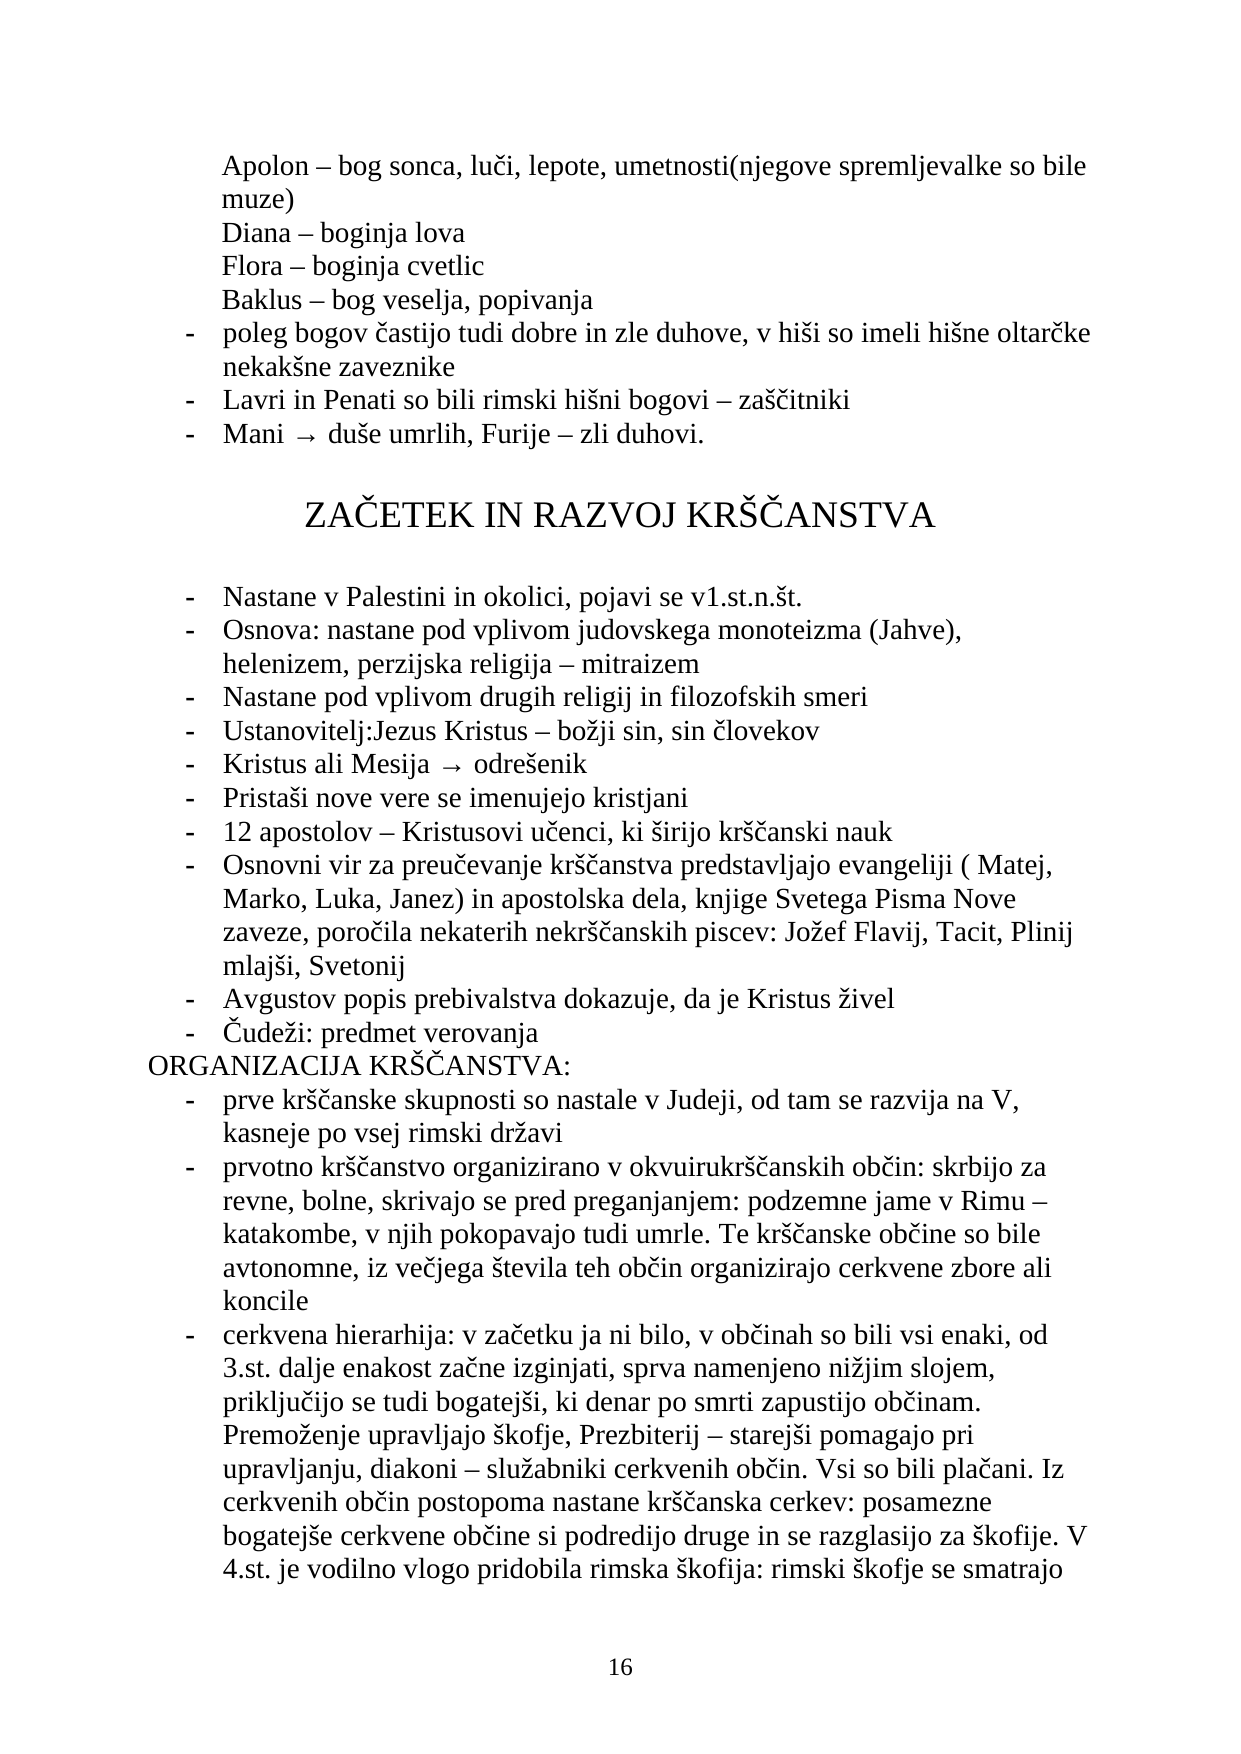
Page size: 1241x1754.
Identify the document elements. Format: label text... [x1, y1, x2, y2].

list Nastane v Palestini in okolici, pojavi se v1.st.n.št. [185, 579, 1093, 612]
list Ustanovitelj:Jezus Kristus – božji sin, sin človekov [185, 713, 1093, 747]
list Avgustov popis prebivalstva dokazuje, da je Kristus živel [185, 981, 1093, 1015]
list cerkvena hierarhija: v začetku ja ni bilo, v občinah so bili vsi enaki, od 3.st. dalje enakost začne izginjati, sprva namenjeno nižjim slojem, priključijo se tudi bogatejši, ki denar po smrti zapustijo občinam. Premoženje upravljajo škofje, Prezbiterij – starejši pomagajo pri upravljanju, diakoni – služabniki cerkvenih občin. Vsi so bili plačani. Iz cerkvenih občin postopoma nastane krščanska cerkev: posamezne bogatejše cerkvene občine si podredijo druge in se razglasijo za škofije. V 4.st. je vodilno vlogo pridobila rimska škofija: rimski škofje se smatrajo [185, 1317, 1093, 1585]
text ZAČETEK IN RAZVOJ KRŠČANSTVA [148, 493, 1093, 536]
list Mani → duše umrlih, Furije – zli duhovi. [185, 416, 1093, 449]
list Čudeži: predmet verovanja [185, 1015, 1093, 1048]
list Kristus ali Mesija → odrešenik [185, 747, 1093, 780]
list prve krščanske skupnosti so nastale v Judeji, od tam se razvija na V, kasneje po vsej rimski državi [185, 1082, 1093, 1149]
list Pristaši nove vere se imenujejo kristjani [185, 780, 1093, 814]
text Apolon – bog sonca, luči, lepote, umetnosti(njegove spremljevalke so bile muze) [221, 148, 1093, 215]
list prvotno krščanstvo organizirano v okvuirukrščanskih občin: skrbijo za revne, bolne, skrivajo se pred preganjanjem: podzemne jame v Rimu – katakombe, v njih pokopavajo tudi umrle. Te krščanske občine so bile avtonomne, iz večjega števila teh občin organizirajo cerkvene zbore ali koncile [185, 1149, 1093, 1317]
list poleg bogov častijo tudi dobre in zle duhove, v hiši so imeli hišne oltarčke nekakšne zaveznike [185, 315, 1093, 382]
text ORGANIZACIJA KRŠČANSTVA: [148, 1048, 1093, 1082]
text Baklus – bog veselja, popivanja [221, 282, 1093, 315]
list 12 apostolov – Kristusovi učenci, ki širijo krščanski nauk [185, 814, 1093, 847]
list Osnovni vir za preučevanje krščanstva predstavljajo evangeliji ( Matej, Marko, Luka, Janez) in apostolska dela, knjige Svetega Pisma Nove zaveze, poročila nekaterih nekrščanskih piscev: Jožef Flavij, Tacit, Plinij mlajši, Svetonij [185, 847, 1093, 981]
text Diana – boginja lova [221, 215, 1093, 248]
text Flora – boginja cvetlic [221, 248, 1093, 282]
list Nastane pod vplivom drugih religij in filozofskih smeri [185, 679, 1093, 713]
list Lavri in Penati so bili rimski hišni bogovi – zaščitniki [185, 382, 1093, 416]
list Osnova: nastane pod vplivom judovskega monoteizma (Jahve), helenizem, perzijska religija – mitraizem [185, 612, 1093, 679]
